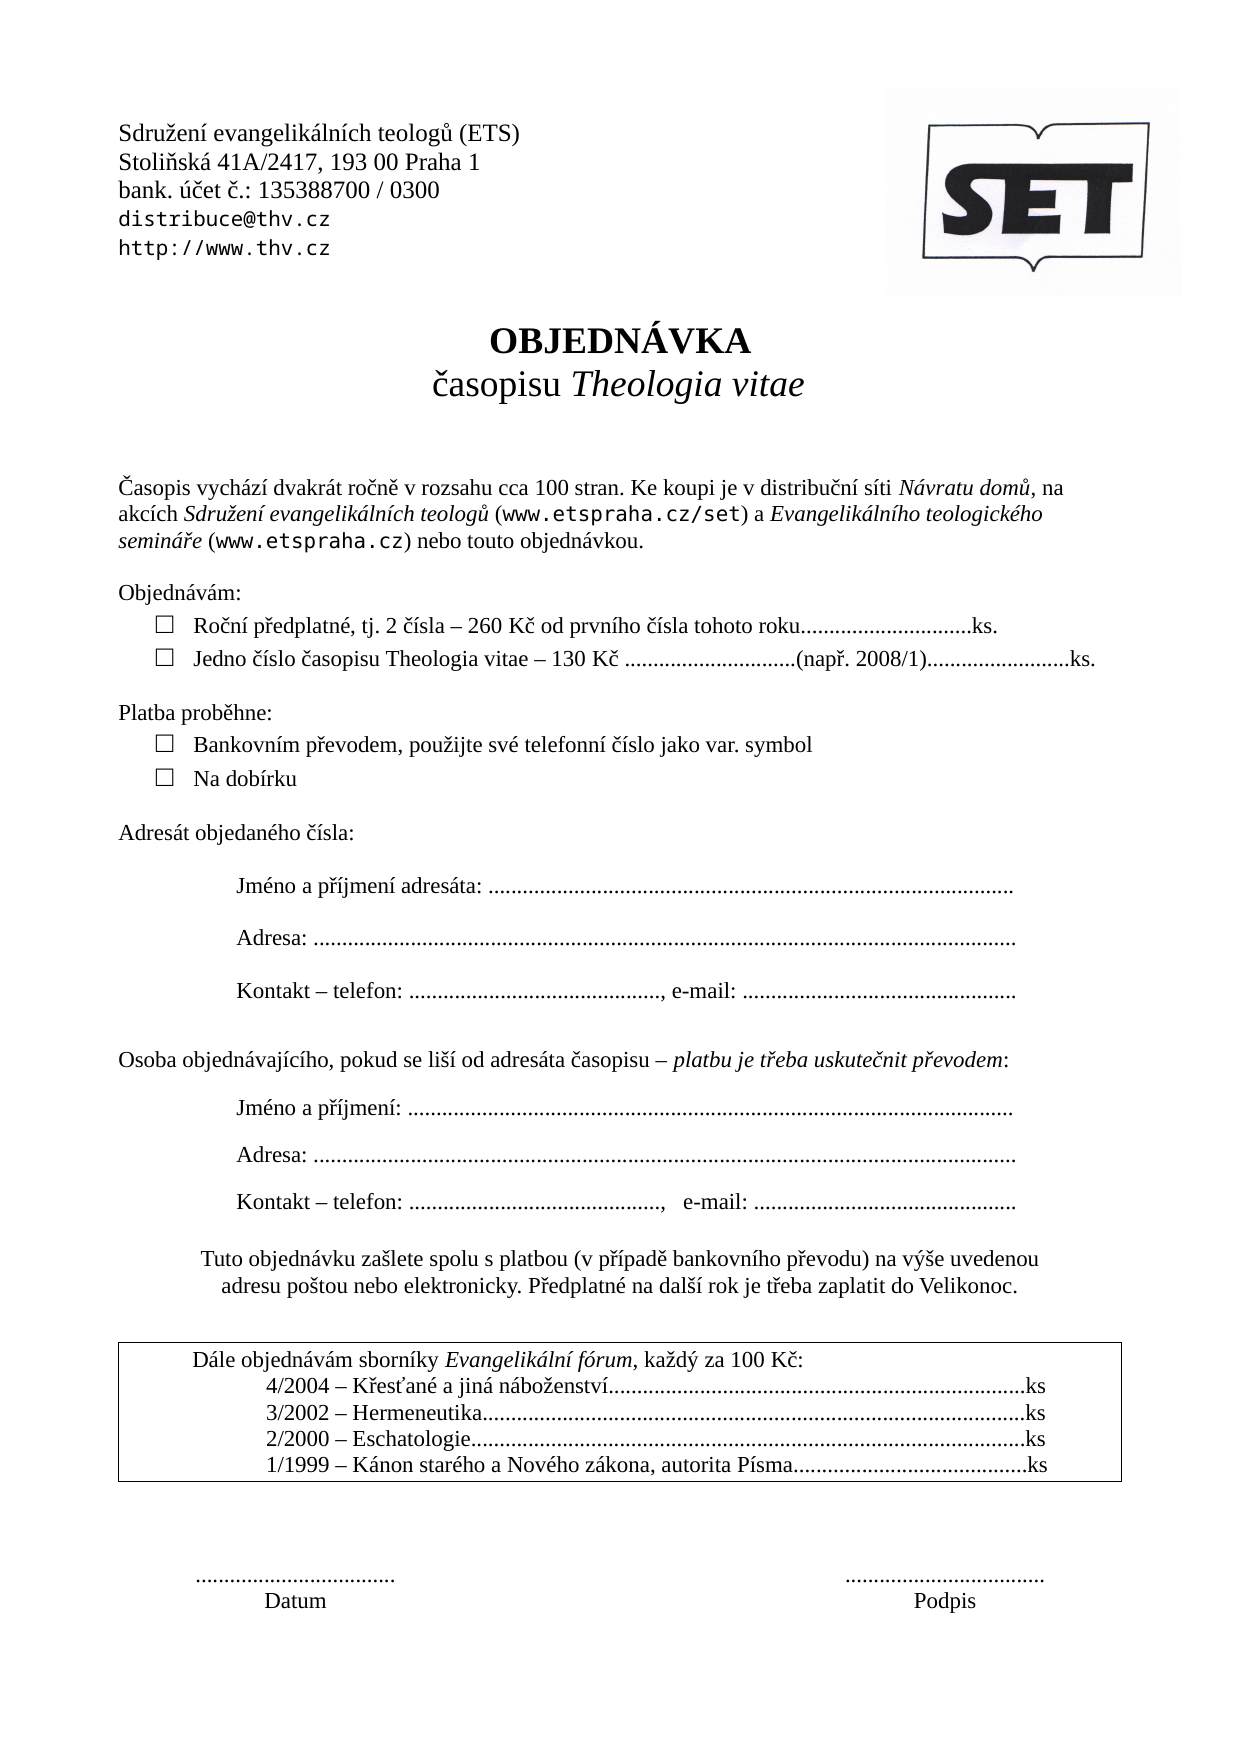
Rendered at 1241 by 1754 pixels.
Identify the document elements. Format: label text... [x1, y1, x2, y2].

text Jméno a příjmení adresáta: ............................................................................................ [236, 872, 1122, 898]
list Na dobírku [156, 759, 1122, 793]
text Kontakt – telefon: ............................................, e-mail: .............................................. [236, 1172, 1122, 1219]
text Stoliňská 41A/2417, 193 00 Praha 1 [118, 147, 885, 176]
text adresu poštou nebo elektronicky. Předplatné na další rok je třeba zaplatit do Velikonoc. [118, 1272, 1122, 1298]
list Roční předplatné, tj. 2 čísla – 260 Kč od prvního čísla tohoto roku..............................ks. [156, 606, 1122, 639]
text Tuto objednávku zašlete spolu s platbou (v případě bankovního převodu) na výše uvedenou [118, 1245, 1122, 1272]
text bank. účet č.: 135388700 / 0300 [118, 176, 885, 204]
text Objednávám: [118, 579, 1122, 606]
text Datum Podpis [118, 1587, 1122, 1613]
text 3/2002 – Hermeneutika...............................................................................................ks [119, 1395, 1121, 1421]
text Jméno a příjmení: .......................................................................................................... [236, 1077, 1122, 1124]
text Časopis vychází dvakrát ročně v rozsahu cca 100 stran. Ke koupi je v distribuční síti Návratu domů, na akcích Sdružení evangelikálních teologů (www.etspraha.cz/set) a Evangelikálního teologického semináře (www.etspraha.cz) nebo touto objednávkou. [118, 474, 1122, 553]
text ................................... ................................... [118, 1561, 1122, 1587]
text Adresát objedaného čísla: [118, 819, 1122, 845]
text Adresa: ........................................................................................................................... [236, 924, 1122, 951]
text Dále objednávám sborníky Evangelikální fórum, každý za 100 Kč: [119, 1343, 1121, 1368]
text časopisu Theologia vitae [118, 362, 1122, 405]
text Sdružení evangelikálních teologů (ETS) [118, 118, 885, 147]
text 4/2004 – Křesťané a jiná náboženství.........................................................................ks [119, 1368, 1121, 1395]
list Jedno číslo časopisu Theologia vitae – 130 Kč ..............................(např. 2008/1).........................ks. [156, 639, 1122, 673]
text http://www.thv.cz [118, 233, 885, 261]
text distribuce@thv.cz [118, 204, 885, 233]
text Kontakt – telefon: ............................................, e-mail: ................................................ [236, 977, 1122, 1003]
text Adresa: ........................................................................................................................... [236, 1124, 1122, 1172]
text Osoba objednávajícího, pokud se liší od adresáta časopisu – platbu je třeba uskutečnit převodem: [118, 1030, 1122, 1077]
list Bankovním převodem, použijte své telefonní číslo jako var. symbol [156, 726, 1122, 759]
text OBJEDNÁVKA [118, 319, 1122, 362]
text 2/2000 – Eschatologie.................................................................................................ks [119, 1421, 1121, 1447]
text 1/1999 – Kánon starého a Nového zákona, autorita Písma.........................................ks [119, 1447, 1121, 1481]
picture [885, 88, 1182, 296]
text Platba proběhne: [118, 699, 1122, 726]
